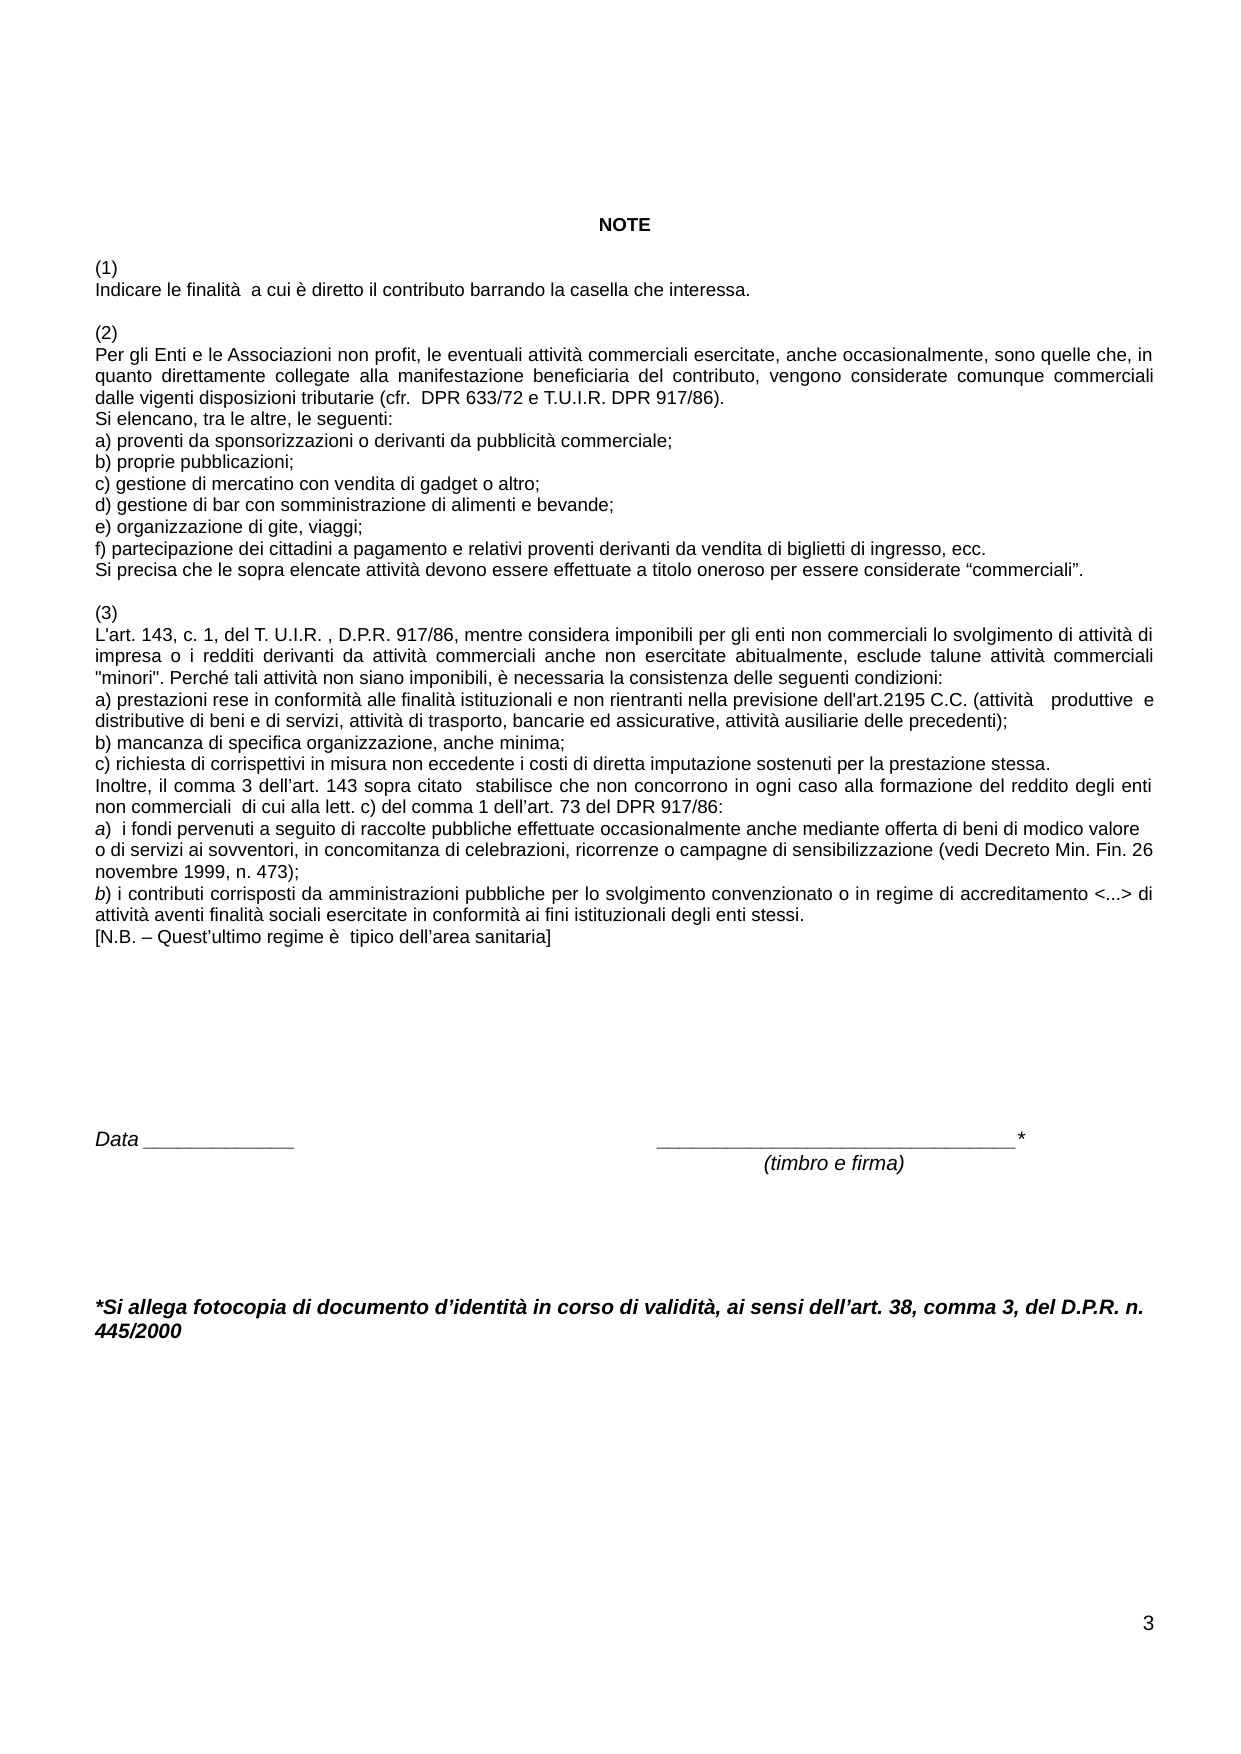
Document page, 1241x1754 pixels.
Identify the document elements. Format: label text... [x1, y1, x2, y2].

text b) mancanza di specifica organizzazione, anche minima; [95, 731, 1154, 753]
text c) richiesta di corrispettivi in misura non eccedente i costi di diretta imputazione sostenuti per la prestazione stessa. [95, 753, 1154, 774]
text a) proventi da sponsorizzazioni o derivanti da pubblicità commerciale; [95, 429, 1154, 451]
text NOTE [95, 214, 1154, 236]
text Inoltre, il comma 3 dell’art. 143 sopra citato stabilisce che non concorrono in ogni caso alla formazione del reddito degli enti non commerciali di cui alla lett. c) del comma 1 dell’art. 73 del DPR 917/86: [95, 774, 1154, 818]
text [N.B. – Quest’ultimo regime è tipico dell’area sanitaria] [95, 926, 1154, 947]
text (2) [95, 322, 1154, 343]
text Si elencano, tra le altre, le seguenti: [95, 408, 1154, 429]
text a) prestazioni rese in conformità alle finalità istituzionali e non rientranti nella previsione dell'art.2195 C.C. (attività produttive e distributive di beni e di servizi, attività di trasporto, bancarie ed assicurative, attività ausiliarie delle precedenti); [95, 688, 1154, 731]
text e) organizzazione di gite, viaggi; [95, 516, 1154, 537]
text (3) [95, 602, 1154, 624]
text f) partecipazione dei cittadini a pagamento e relativi proventi derivanti da vendita di biglietti di ingresso, ecc. [95, 537, 1154, 559]
text b) proprie pubblicazioni; [95, 451, 1154, 473]
text Indicare le finalità a cui è diretto il contributo barrando la casella che interessa. [95, 279, 1154, 300]
text a) i fondi pervenuti a seguito di raccolte pubbliche effettuate occasionalmente anche mediante offerta di beni di modico valore o di servizi ai sovventori, in concomitanza di celebrazioni, ricorrenze o campagne di sensibilizzazione (vedi Decreto Min. Fin. 26 novembre 1999, n. 473); [95, 818, 1154, 882]
text (1) [95, 257, 1154, 279]
text Si precisa che le sopra elencate attività devono essere effettuate a titolo oneroso per essere considerate “commerciali”. [95, 559, 1154, 581]
text Data _____________ _______________________________* [95, 1127, 1154, 1151]
text (timbro e firma) [95, 1151, 1154, 1175]
text b) i contributi corrisposti da amministrazioni pubbliche per lo svolgimento convenzionato o in regime di accreditamento <...> di attività aventi finalità sociali esercitate in conformità ai fini istituzionali degli enti stessi. [95, 882, 1154, 926]
text d) gestione di bar con somministrazione di alimenti e bevande; [95, 494, 1154, 516]
text Per gli Enti e le Associazioni non profit, le eventuali attività commerciali esercitate, anche occasionalmente, sono quelle che, in quanto direttamente collegate alla manifestazione beneficiaria del contributo, vengono considerate comunque commerciali dalle vigenti disposizioni tributarie (cfr. DPR 633/72 e T.U.I.R. DPR 917/86). [95, 343, 1154, 408]
text *Si allega fotocopia di documento d’identità in corso di validità, ai sensi dell’art. 38, comma 3, del D.P.R. n. 445/2000 [95, 1295, 1154, 1343]
text c) gestione di mercatino con vendita di gadget o altro; [95, 473, 1154, 494]
text L'art. 143, c. 1, del T. U.I.R. , D.P.R. 917/86, mentre considera imponibili per gli enti non commerciali lo svolgimento di attività di impresa o i redditi derivanti da attività commerciali anche non esercitate abitualmente, esclude talune attività commerciali "minori". Perché tali attività non siano imponibili, è necessaria la consistenza delle seguenti condizioni: [95, 624, 1154, 688]
